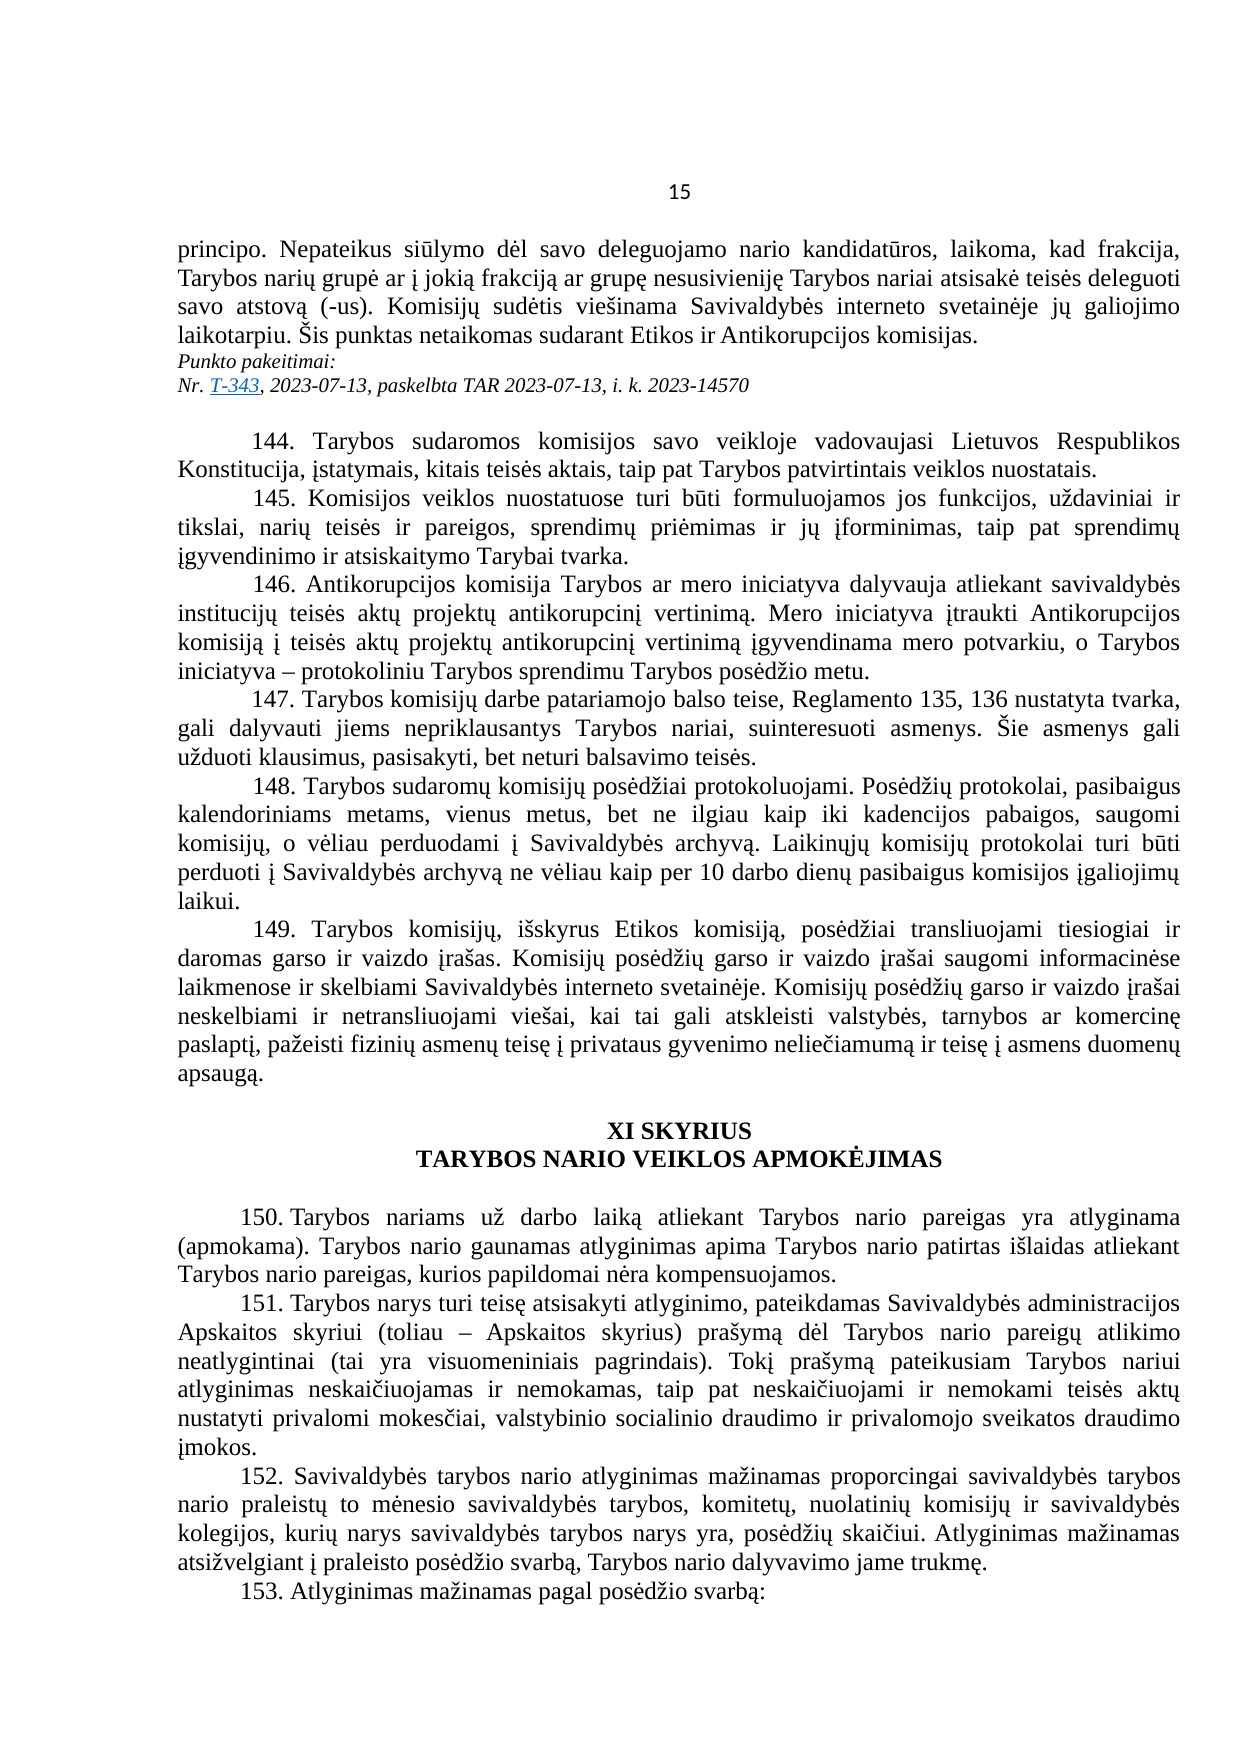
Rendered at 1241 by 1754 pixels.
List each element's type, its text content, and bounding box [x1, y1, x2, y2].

text 149. Tarybos komisijų, išskyrus Etikos komisiją, posėdžiai transliuojami tiesiogiai ir daromas garso ir vaizdo įrašas. Komisijų posėdžių garso ir vaizdo įrašai saugomi informacinėse laikmenose ir skelbiami Savivaldybės interneto svetainėje. Komisijų posėdžių garso ir vaizdo įrašai neskelbiami ir netransliuojami viešai, kai tai gali atskleisti valstybės, tarnybos ar komercinę paslaptį, pažeisti fizinių asmenų teisę į privataus gyvenimo neliečiamumą ir teisę į asmens duomenų apsaugą. [177, 914, 1181, 1087]
text TARYBOS NARIO VEIKLOS APMOKĖJIMAS [177, 1144, 1181, 1173]
text 145. Komisijos veiklos nuostatuose turi būti formuluojamos jos funkcijos, uždaviniai ir tikslai, narių teisės ir pareigos, sprendimų priėmimas ir jų įforminimas, taip pat sprendimų įgyvendinimo ir atsiskaitymo Tarybai tvarka. [177, 483, 1181, 569]
text principo. Nepateikus siūlymo dėl savo deleguojamo nario kandidatūros, laikoma, kad frakcija, Tarybos narių grupė ar į jokią frakciją ar grupę nesusivieniję Tarybos nariai atsisakė teisės deleguoti savo atstovą (-us). Komisijų sudėtis viešinama Savivaldybės interneto svetainėje jų galiojimo laikotarpiu. Šis punktas netaikomas sudarant Etikos ir Antikorupcijos komisijas. [177, 234, 1181, 349]
text 151. Tarybos narys turi teisę atsisakyti atlyginimo, pateikdamas Savivaldybės administracijos Apskaitos skyriui (toliau – Apskaitos skyrius) prašymą dėl Tarybos nario pareigų atlikimo neatlygintinai (tai yra visuomeniniais pagrindais). Tokį prašymą pateikusiam Tarybos nariui atlyginimas neskaičiuojamas ir nemokamas, taip pat neskaičiuojami ir nemokami teisės aktų nustatyti privalomi mokesčiai, valstybinio socialinio draudimo ir privalomojo sveikatos draudimo įmokos. [177, 1288, 1181, 1461]
text 147. Tarybos komisijų darbe patariamojo balso teise, Reglamento 135, 136 nustatyta tvarka, gali dalyvauti jiems nepriklausantys Tarybos nariai, suinteresuoti asmenys. Šie asmenys gali užduoti klausimus, pasisakyti, bet neturi balsavimo teisės. [177, 684, 1181, 771]
text 152. Savivaldybės tarybos nario atlyginimas mažinamas proporcingai savivaldybės tarybos nario praleistų to mėnesio savivaldybės tarybos, komitetų, nuolatinių komisijų ir savivaldybės kolegijos, kurių narys savivaldybės tarybos narys yra, posėdžių skaičiui. Atlyginimas mažinamas atsižvelgiant į praleisto posėdžio svarbą, Tarybos nario dalyvavimo jame trukmę. [177, 1461, 1181, 1576]
text XI SKYRIUS [177, 1116, 1181, 1144]
text Punkto pakeitimai: [177, 349, 1181, 373]
text 148. Tarybos sudaromų komisijų posėdžiai protokoluojami. Posėdžių protokolai, pasibaigus kalendoriniams metams, vienus metus, bet ne ilgiau kaip iki kadencijos pabaigos, saugomi komisijų, o vėliau perduodami į Savivaldybės archyvą. Laikinųjų komisijų protokolai turi būti perduoti į Savivaldybės archyvą ne vėliau kaip per 10 darbo dienų pasibaigus komisijos įgaliojimų laikui. [177, 771, 1181, 914]
text 146. Antikorupcijos komisija Tarybos ar mero iniciatyva dalyvauja atliekant savivaldybės institucijų teisės aktų projektų antikorupcinį vertinimą. Mero iniciatyva įtraukti Antikorupcijos komisiją į teisės aktų projektų antikorupcinį vertinimą įgyvendinama mero potvarkiu, o Tarybos iniciatyva – protokoliniu Tarybos sprendimu Tarybos posėdžio metu. [177, 569, 1181, 684]
text 153. Atlyginimas mažinamas pagal posėdžio svarbą: [177, 1576, 1181, 1604]
text Nr. T-343, 2023-07-13, paskelbta TAR 2023-07-13, i. k. 2023-14570 [177, 373, 1181, 397]
text 144. Tarybos sudaromos komisijos savo veikloje vadovaujasi Lietuvos Respublikos Konstitucija, įstatymais, kitais teisės aktais, taip pat Tarybos patvirtintais veiklos nuostatais. [177, 426, 1181, 483]
text 150. Tarybos nariams už darbo laiką atliekant Tarybos nario pareigas yra atlyginama (apmokama). Tarybos nario gaunamas atlyginimas apima Tarybos nario patirtas išlaidas atliekant Tarybos nario pareigas, kurios papildomai nėra kompensuojamos. [177, 1202, 1181, 1288]
